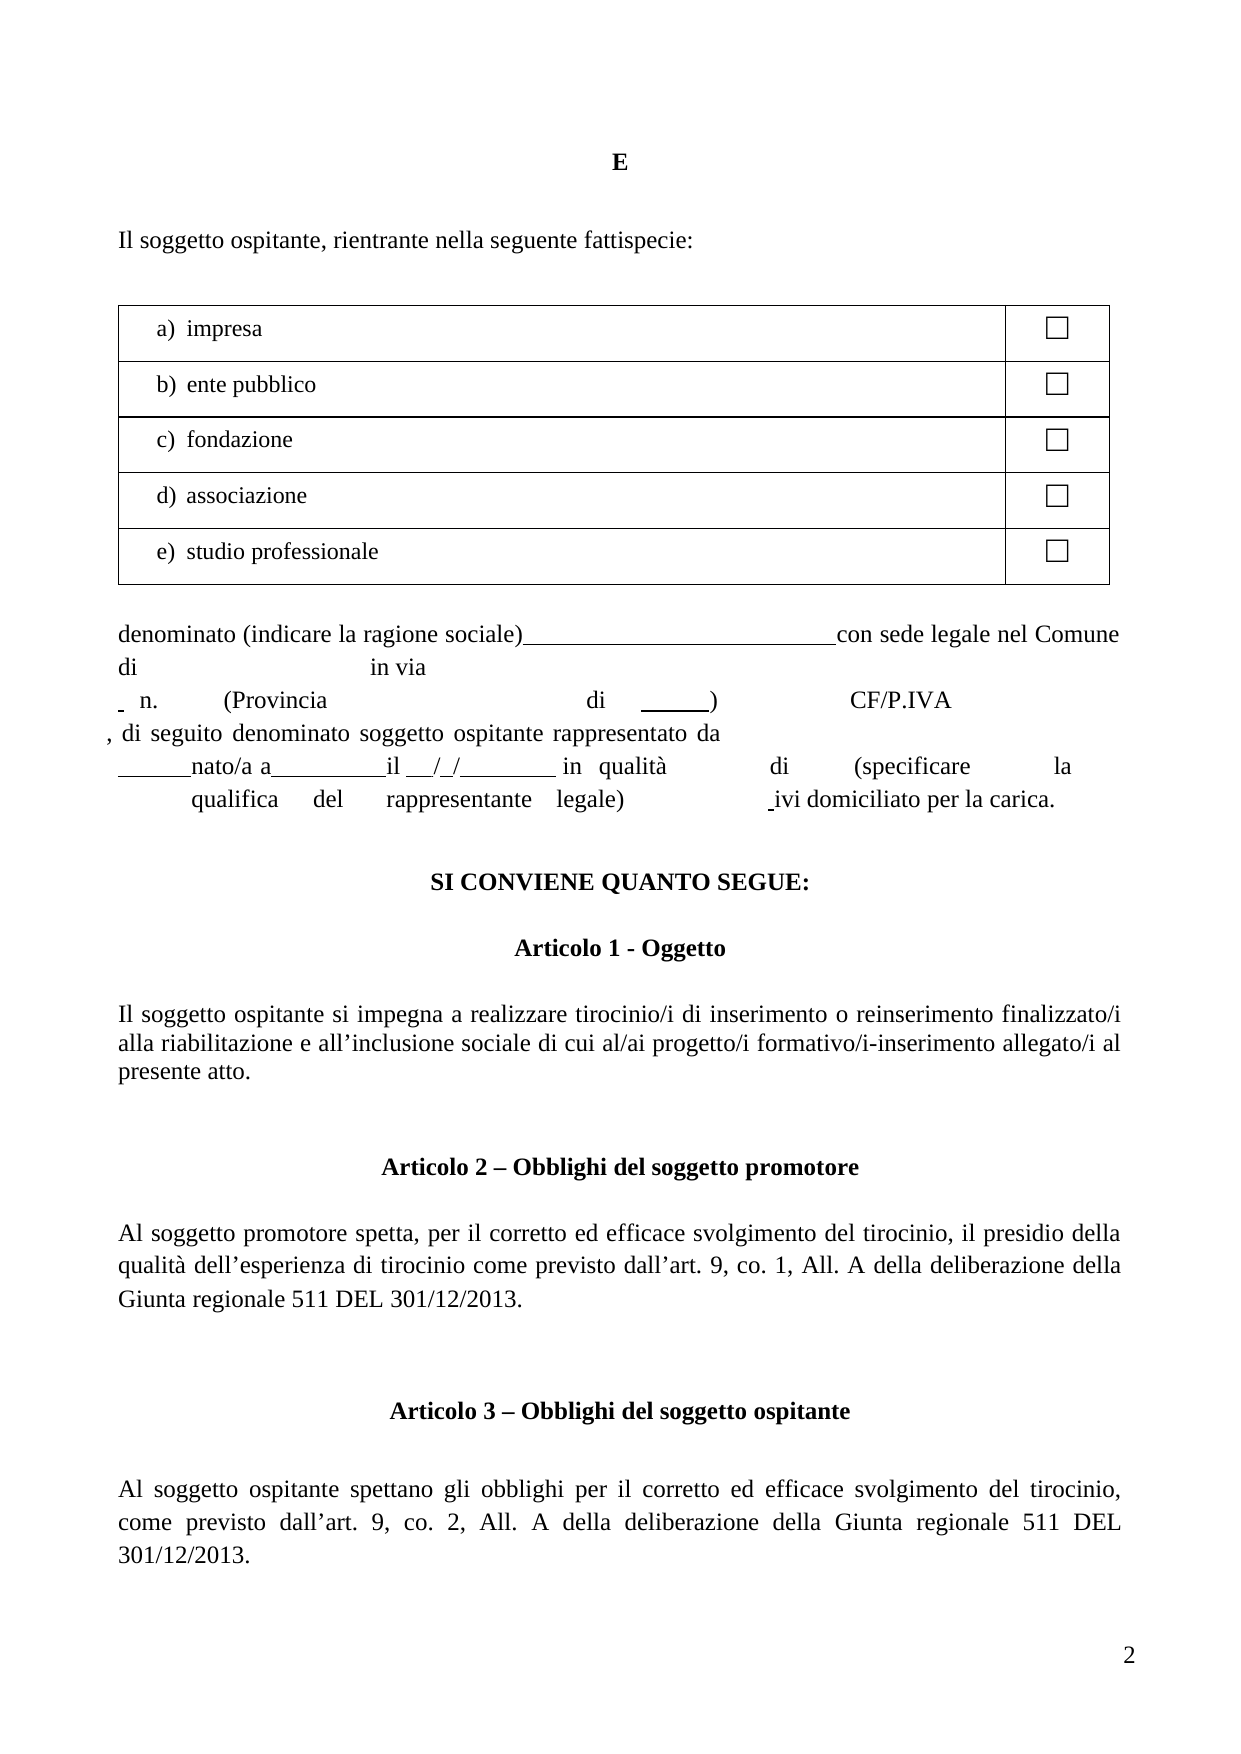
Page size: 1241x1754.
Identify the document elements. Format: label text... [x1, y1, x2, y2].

table_cell □ [1006, 362, 1109, 416]
text n. (Provincia di ) CF/P.IVA [118, 685, 1146, 714]
text Articolo 1 - Oggetto [379, 933, 861, 962]
table_cell c) fondazione [119, 418, 1005, 472]
table_header a) impresa [119, 306, 1005, 361]
table_header □ [1006, 306, 1109, 361]
subtitle Articolo 2 – Obblighi del soggetto promotore [379, 1152, 861, 1181]
table_cell □ [1006, 473, 1109, 528]
table_cell d) associazione [119, 473, 1005, 528]
table_cell e) studio professionale [119, 529, 1005, 584]
text Il soggetto ospitante, rientrante nella seguente fattispecie: [118, 226, 1146, 254]
subtitle Articolo 3 – Obblighi del soggetto ospitante [379, 1396, 861, 1424]
text nato/a a il / / in qualità di (specificare la qualifica del rappresentante legale) ivi domiciliato per la carica. [118, 751, 1128, 813]
text , di seguito denominato soggetto ospitante rappresentato da [106, 718, 1146, 747]
text denominato (indicare la ragione sociale) con sede legale nel Comune [118, 619, 1146, 648]
text Al soggetto promotore spetta, per il corretto ed efficace svolgimento del tirocinio, il presidio della qualità dell’esperienza di tirocinio come previsto dall’art. 9, co. 1, All. A della deliberazione della Giunta regionale 511 DEL 301/12/2013. [118, 1218, 1122, 1312]
text Al soggetto ospitante spettano gli obblighi per il corretto ed efficace svolgimento del tirocinio, come previsto dall’art. 9, co. 2, All. A della deliberazione della Giunta regionale 511 DEL 301/12/2013. [118, 1474, 1122, 1569]
table_cell □ [1006, 529, 1109, 584]
subtitle E [106, 147, 1134, 176]
table_cell b) ente pubblico [119, 362, 1005, 416]
table_cell □ [1006, 418, 1109, 472]
text Il soggetto ospitante si impegna a realizzare tirocinio/i di inserimento o reinserimento finalizzato/i alla riabilitazione e all’inclusione sociale di cui al/ai progetto/i formativo/i-inserimento allegato/i al presente atto. [118, 999, 1122, 1085]
text di in via [118, 652, 1146, 681]
subtitle SI CONVIENE QUANTO SEGUE: [379, 867, 861, 896]
text 2 [106, 1641, 1135, 1669]
